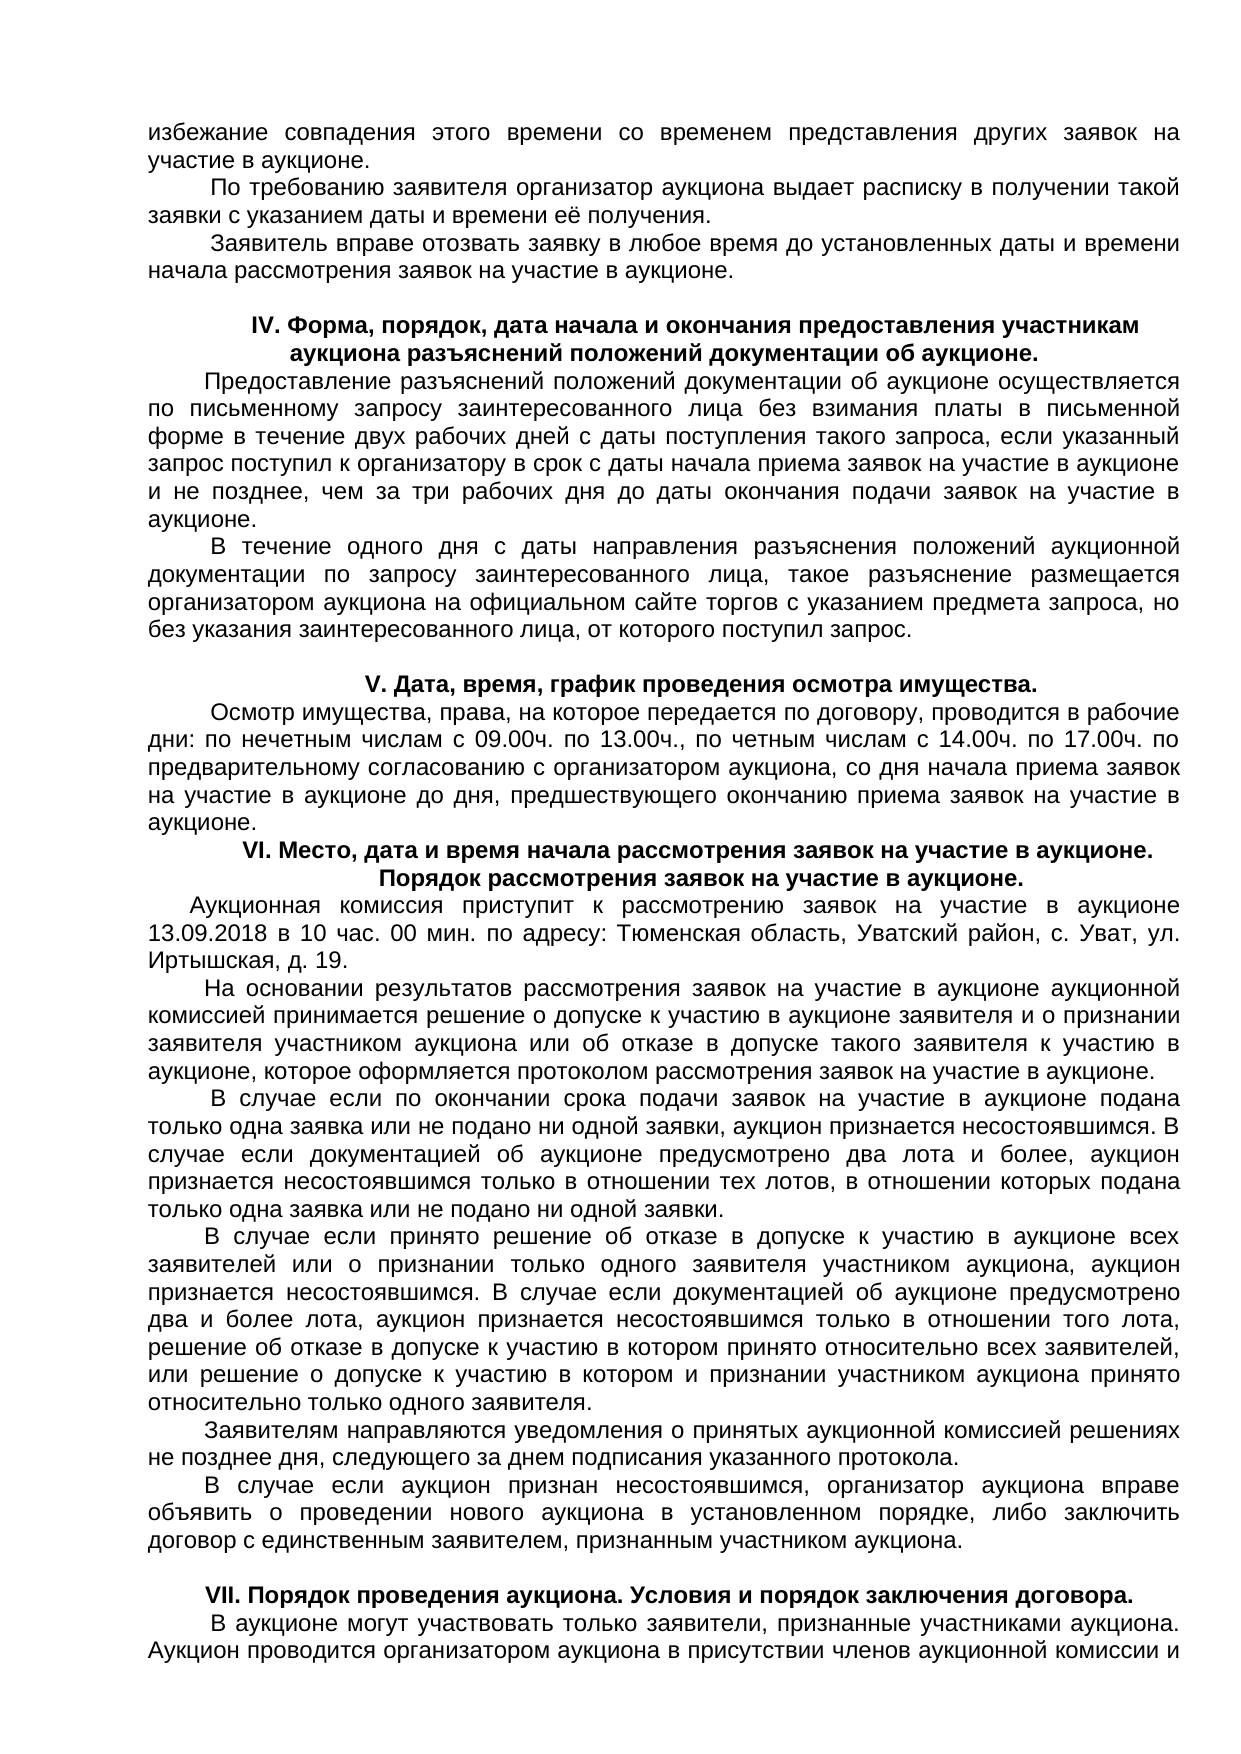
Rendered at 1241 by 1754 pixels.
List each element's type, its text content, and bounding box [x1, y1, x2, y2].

text По требованию заявителя организатор аукциона выдает расписку в получении такой заявки с указанием даты и времени её получения. [148, 173, 1181, 228]
text Осмотр имущества, права, на которое передается по договору, проводится в рабочие дни: по нечетным числам с 09.00ч. по 13.00ч., по четным числам с 14.00ч. по 17.00ч. по предварительному согласованию с организатором аукциона, со дня начала приема заявок на участие в аукционе до дня, предшествующего окончанию приема заявок на участие в аукционе. [148, 698, 1181, 836]
text избежание совпадения этого времени со временем представления других заявок на участие в аукционе. [148, 118, 1181, 173]
text Аукционная комиссия приступит к рассмотрению заявок на участие в аукционе 13.09.2018 в 10 час. 00 мин. по адресу: Тюменская область, Уватский район, с. Уват, ул. Иртышская, д. 19. [148, 891, 1181, 974]
text В случае если по окончании срока подачи заявок на участие в аукционе подана только одна заявка или не подано ни одной заявки, аукцион признается несостоявшимся. В случае если документацией об аукционе предусмотрено два лота и более, аукцион признается несостоявшимся только в отношении тех лотов, в отношении которых подана только одна заявка или не подано ни одной заявки. [148, 1084, 1181, 1222]
text VII. Порядок проведения аукциона. Условия и порядок заключения договора. [148, 1581, 1181, 1609]
text Порядок рассмотрения заявок на участие в аукционе. [148, 863, 1181, 891]
text V. Дата, время, график проведения осмотра имущества. [148, 670, 1181, 698]
text На основании результатов рассмотрения заявок на участие в аукционе аукционной комиссией принимается решение о допуске к участию в аукционе заявителя и о признании заявителя участником аукциона или об отказе в допуске такого заявителя к участию в аукционе, которое оформляется протоколом рассмотрения заявок на участие в аукционе. [148, 974, 1181, 1084]
text Заявитель вправе отозвать заявку в любое время до установленных даты и времени начала рассмотрения заявок на участие в аукционе. [148, 228, 1181, 284]
text В течение одного дня с даты направления разъяснения положений аукционной документации по запросу заинтересованного лица, такое разъяснение размещается организатором аукциона на официальном сайте торгов с указанием предмета запроса, но без указания заинтересованного лица, от которого поступил запрос. [148, 532, 1181, 643]
text Предоставление разъяснений положений документации об аукционе осуществляется по письменному запросу заинтересованного лица без взимания платы в письменной форме в течение двух рабочих дней с даты поступления такого запроса, если указанный запрос поступил к организатору в срок с даты начала приема заявок на участие в аукционе и не позднее, чем за три рабочих дня до даты окончания подачи заявок на участие в аукционе. [148, 367, 1181, 532]
text В случае если аукцион признан несостоявшимся, организатор аукциона вправе объявить о проведении нового аукциона в установленном порядке, либо заключить договор с единственным заявителем, признанным участником аукциона. [148, 1471, 1181, 1553]
text В случае если принято решение об отказе в допуске к участию в аукционе всех заявителей или о признании только одного заявителя участником аукциона, аукцион признается несостоявшимся. В случае если документацией об аукционе предусмотрено два и более лота, аукцион признается несостоявшимся только в отношении того лота, решение об отказе в допуске к участию в котором принято относительно всех заявителей, или решение о допуске к участию в котором и признании участником аукциона принято относительно только одного заявителя. [148, 1222, 1181, 1416]
text Заявителям направляются уведомления о принятых аукционной комиссией решениях не позднее дня, следующего за днем подписания указанного протокола. [148, 1416, 1181, 1471]
text В аукционе могут участвовать только заявители, признанные участниками аукциона. Аукцион проводится организатором аукциона в присутствии членов аукционной комиссии и [148, 1609, 1181, 1664]
text VI. Место, дата и время начала рассмотрения заявок на участие в аукционе. [148, 836, 1181, 863]
text IV. Форма, порядок, дата начала и окончания предоставления участникам аукциона разъяснений положений документации об аукционе. [148, 311, 1181, 367]
